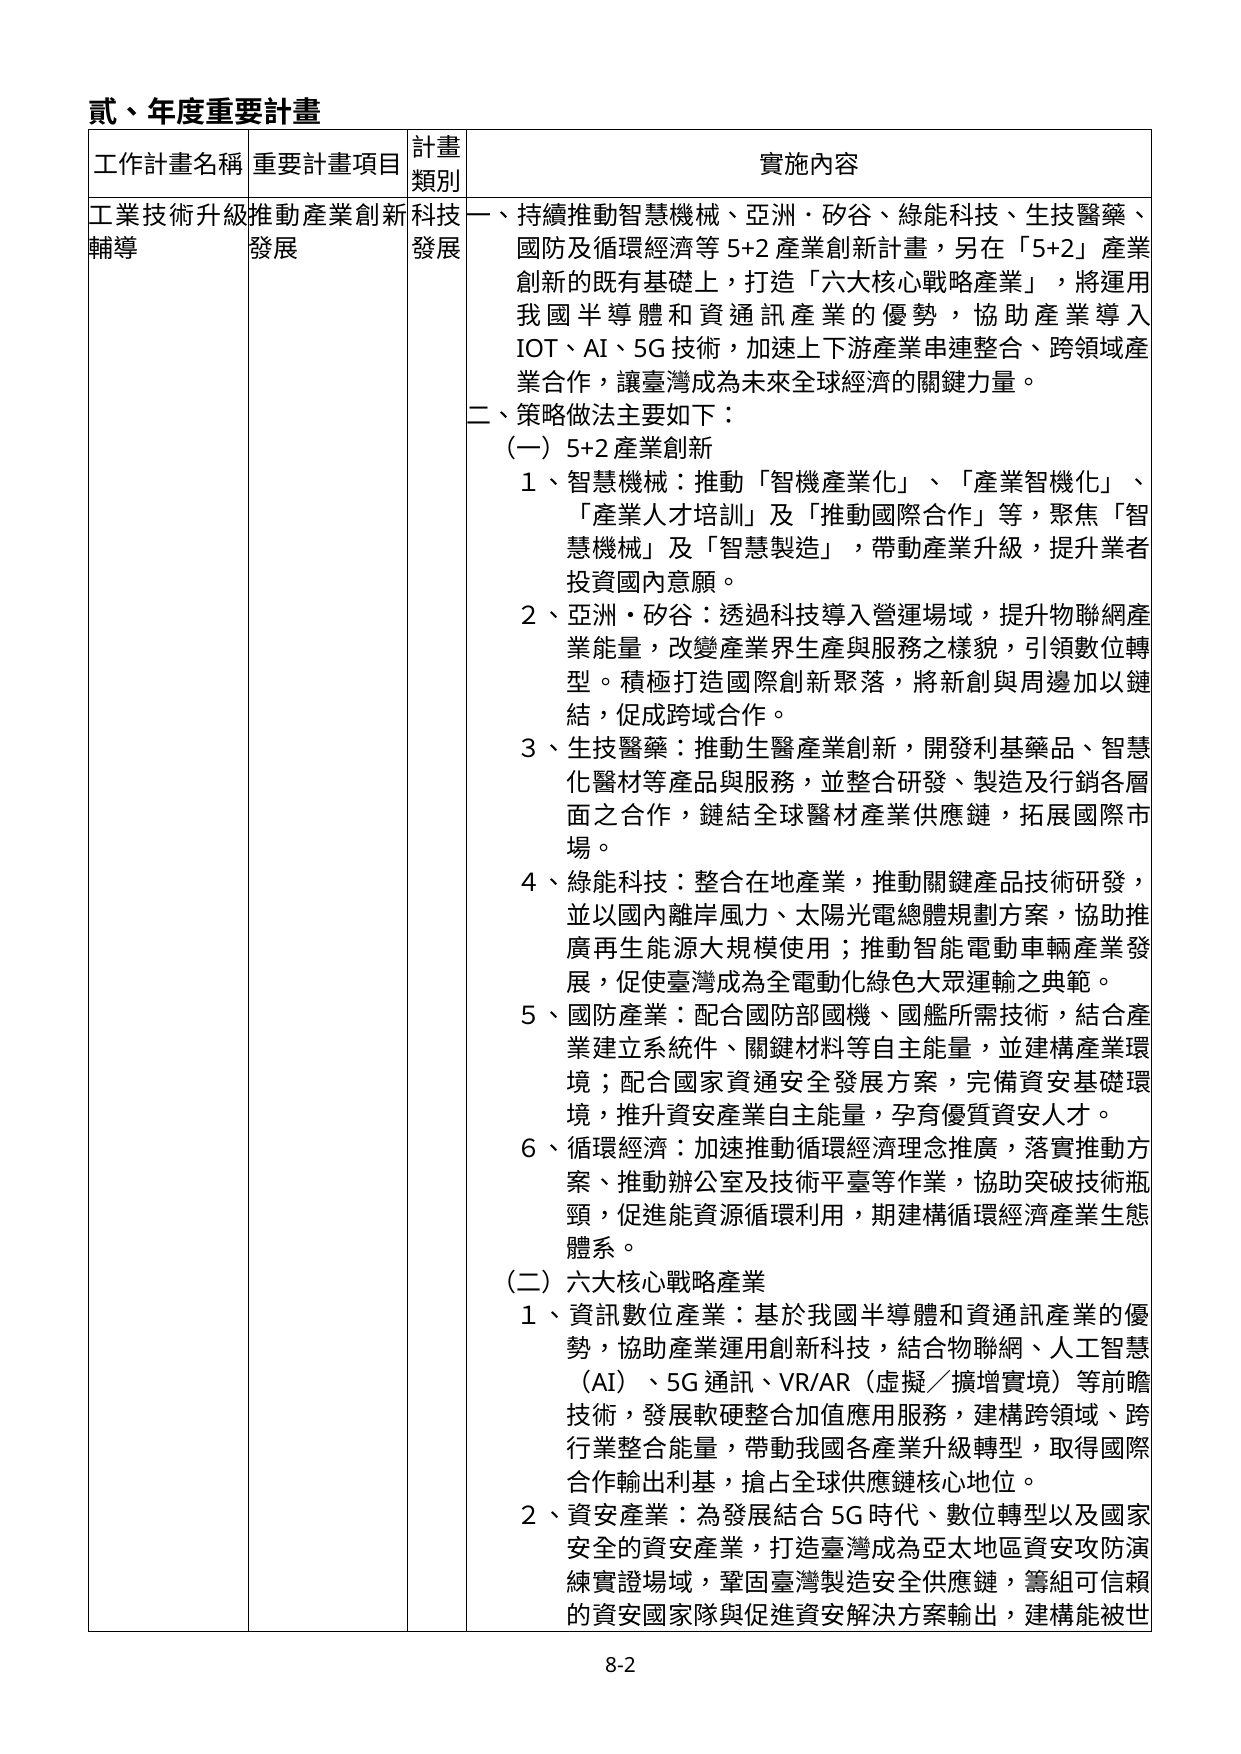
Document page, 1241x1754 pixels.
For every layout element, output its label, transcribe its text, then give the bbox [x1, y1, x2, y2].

table_header 實施內容 [467, 130, 1151, 197]
table_cell 推動產業創新發展 [249, 198, 407, 1631]
table_header 計畫類別 [408, 130, 466, 197]
table_header 重要計畫項目 [249, 130, 407, 197]
text 貳、年度重要計畫 [88, 96, 1152, 129]
table_cell 一、持續推動智慧機械、亞洲．矽谷、綠能科技、生技醫藥、國防及循環經濟等5+2產業創新計畫，另在「5+2」產業創新的既有基礎上，打造「六大核心戰略產業」，將運用我國半導體和資通訊產業的優勢，協助產業導入IOT、AI、5G技術，加速上下游產業串連整合、跨領域產業合作，讓臺灣成為未來全球經濟的關鍵力量。 二、策略做法主要如下： （一）5+2產業創新 １、智慧機械：推動「智機產業化」、「產業智機化」、「產業人才培訓」及「推動國際合作」等，聚焦「智慧機械」及「智慧製造」，帶動產業升級，提升業者投資國內意願。 ２、亞洲‧矽谷：透過科技導入營運場域，提升物聯網產業能量，改變產業界生產與服務之樣貌，引領數位轉型。積極打造國際創新聚落，將新創與周邊加以鏈結，促成跨域合作。 ３、生技醫藥：推動生醫產業創新，開發利基藥品、智慧化醫材等產品與服務，並整合研發、製造及行銷各層面之合作，鏈結全球醫材產業供應鏈，拓展國際市場。 ４、綠能科技：整合在地產業，推動關鍵產品技術研發，並以國內離岸風力、太陽光電總體規劃方案，協助推廣再生能源大規模使用；推動智能電動車輛產業發展，促使臺灣成為全電動化綠色大眾運輸之典範。 ５、國防產業：配合國防部國機、國艦所需技術，結合產業建立系統件、關鍵材料等自主能量，並建構產業環境；配合國家資通安全發展方案，完備資安基礎環境，推升資安產業自主能量，孕育優質資安人才。 ６、循環經濟：加速推動循環經濟理念推廣，落實推動方案、推動辦公室及技術平臺等作業，協助突破技術瓶頸，促進能資源循環利用，期建構循環經濟產業生態體系。 （二）六大核心戰略產業 １、資訊數位產業：基於我國半導體和資通訊產業的優勢，協助產業運用創新科技，結合物聯網、人工智慧（AI）、5G通訊、VR/AR（虛擬／擴增實境）等前瞻技術，發展軟硬整合加值應用服務，建構跨領域、跨行業整合能量，帶動我國各產業升級轉型，取得國際合作輸出利基，搶占全球供應鏈核心地位。 ２、資安產業：為發展結合5G時代、數位轉型以及國家安全的資安產業，打造臺灣成為亞太地區資安攻防演練實證場域，鞏固臺灣製造安全供應鏈，籌組可信賴的資安國家隊與促進資安解決方案輸出，建構能被世 [467, 198, 1151, 1631]
table_header 工作計畫名稱 [89, 130, 248, 197]
table_cell 工業技術升級輔導 [89, 198, 248, 1631]
table_cell 科技發展 [408, 198, 466, 1631]
